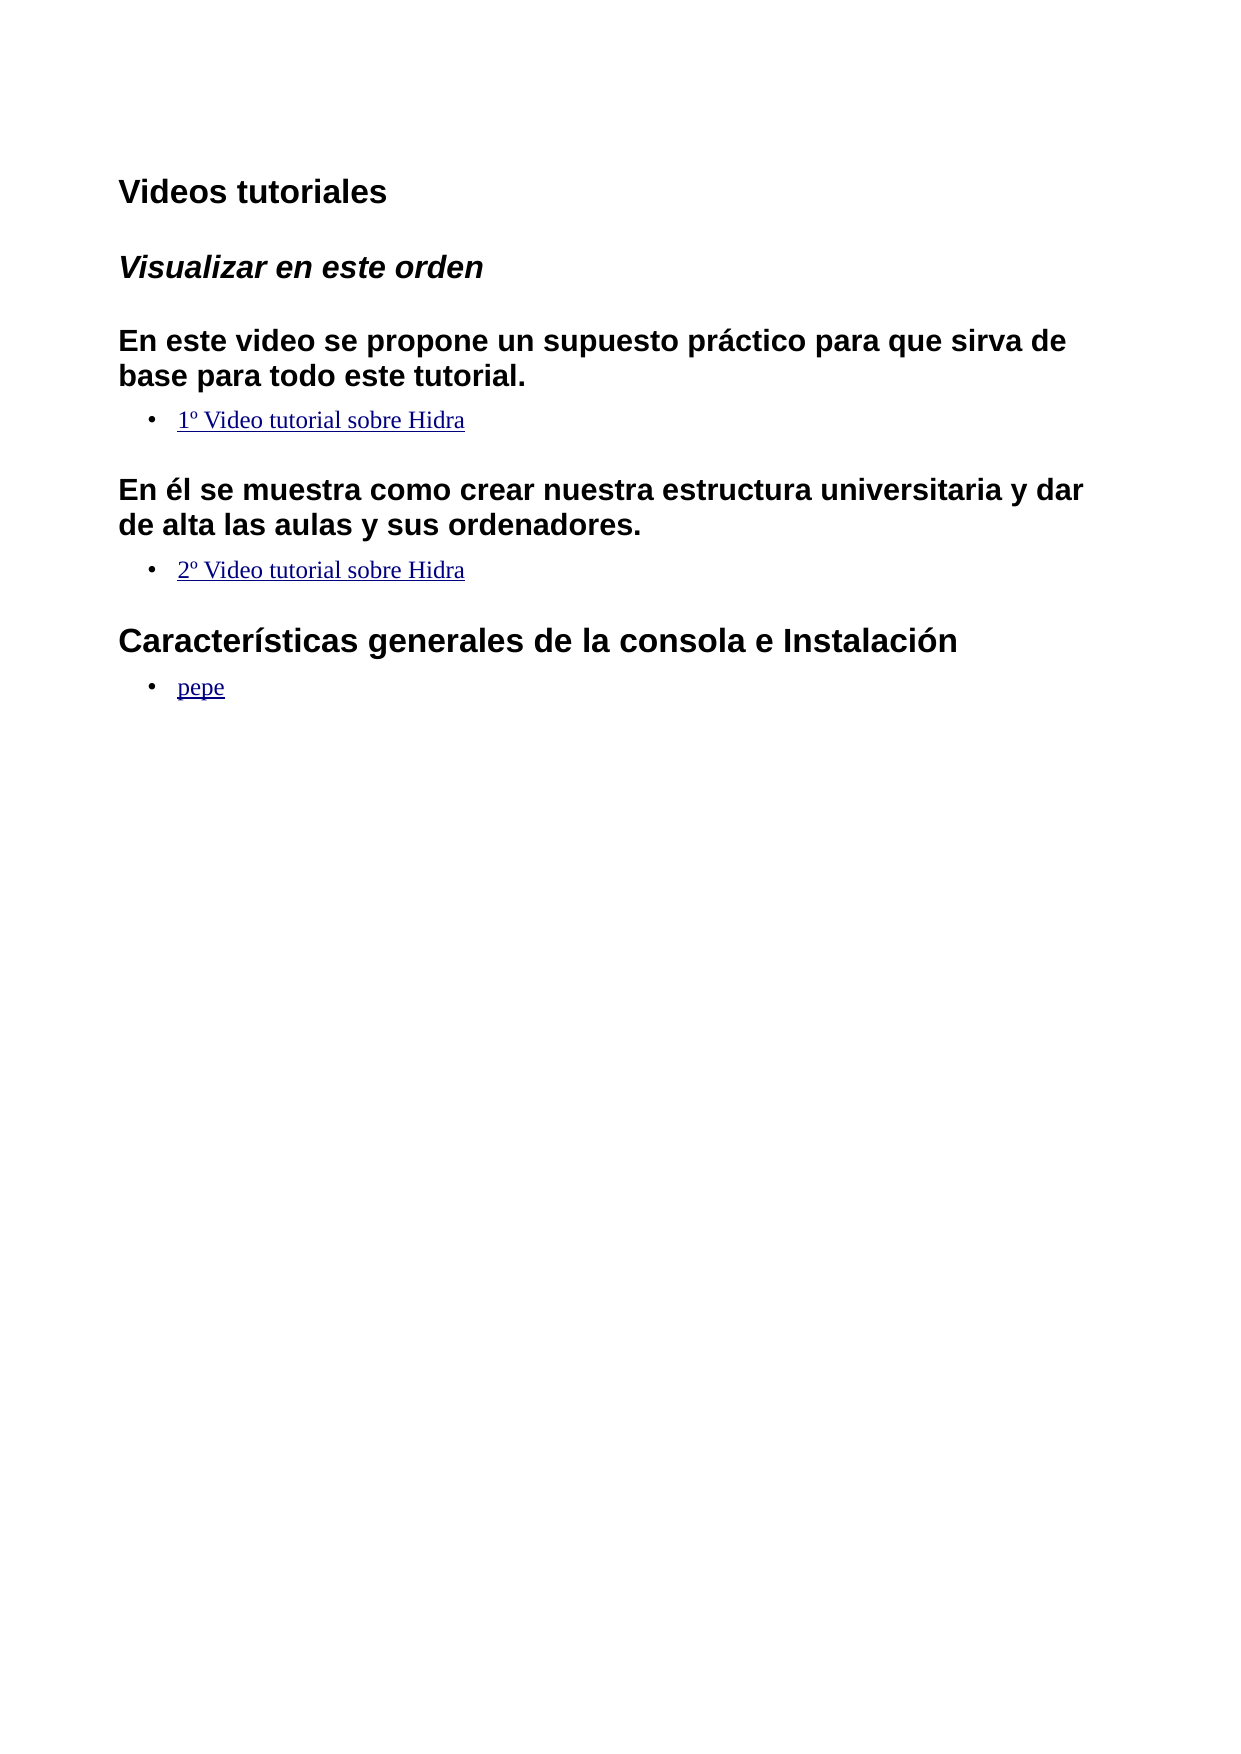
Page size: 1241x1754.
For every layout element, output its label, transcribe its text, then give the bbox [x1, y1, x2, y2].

list 2º Video tutorial sobre Hidra [148, 555, 1122, 584]
subtitle En este video se propone un supuesto práctico para que sirva de base para todo este tutorial. [118, 322, 1122, 393]
subtitle En él se muestra como crear nuestra estructura universitaria y dar de alta las aulas y sus ordenadores. [118, 472, 1122, 542]
subtitle Videos tutoriales [118, 172, 1122, 211]
list 1º Video tutorial sobre Hidra [148, 406, 1122, 434]
list pepe [148, 672, 1122, 701]
subtitle Características generales de la consola e Instalación [118, 621, 1122, 660]
subtitle Visualizar en este orden [118, 248, 1122, 285]
